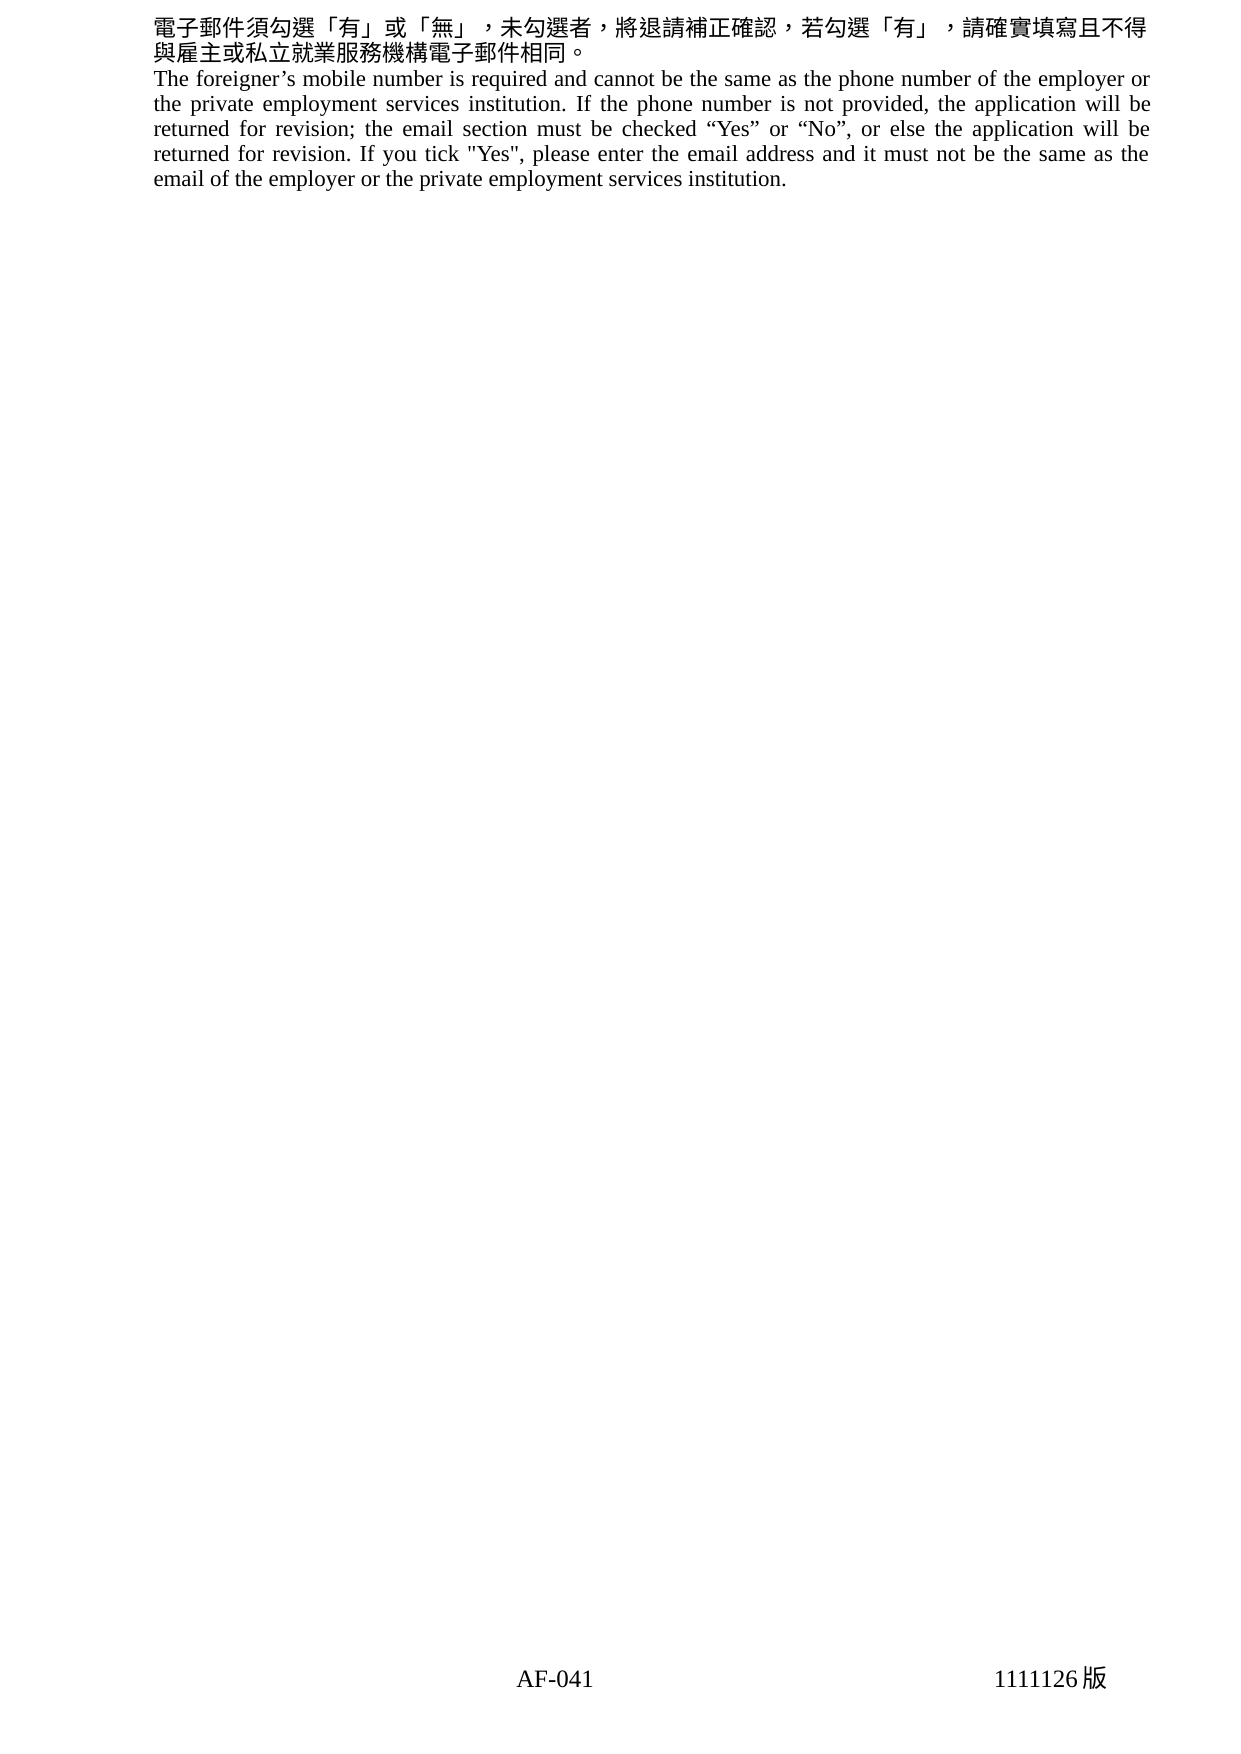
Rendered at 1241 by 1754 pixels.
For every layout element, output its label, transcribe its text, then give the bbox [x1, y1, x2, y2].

list 電子郵件須勾選「有」或「無」，未勾選者，將退請補正確認，若勾選「有」，請確實填寫且不得與雇主或私立就業服務機構電子郵件相同。 [103, 17, 1152, 67]
text The foreigner’s mobile number is required and cannot be the same as the phone number of the employer or the private employment services institution. If the phone number is not provided, the application will be returned for revision; the email section must be checked “Yes” or “No”, or else the application will be returned for revision. If you tick "Yes", please enter the email address and it must not be the same as the email of the employer or the private employment services institution. [153, 67, 1152, 192]
